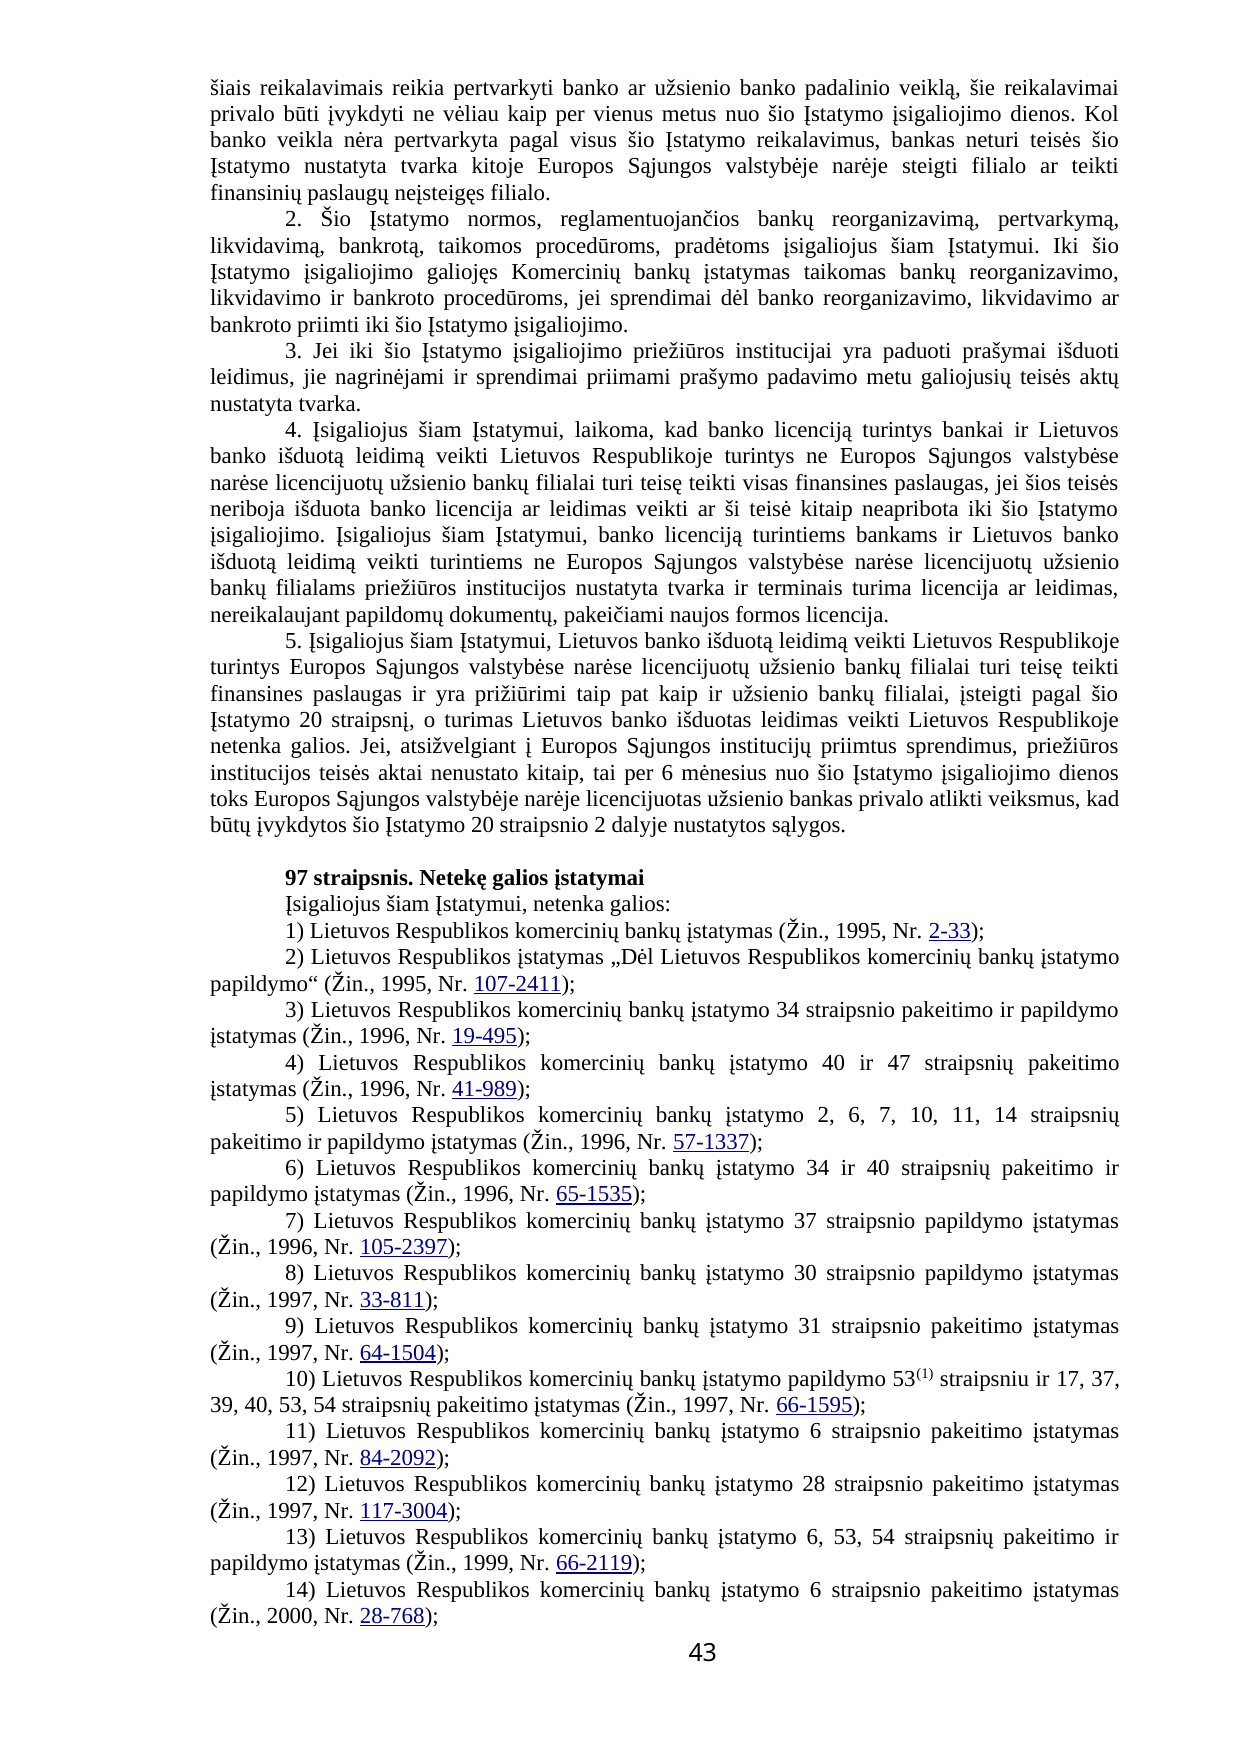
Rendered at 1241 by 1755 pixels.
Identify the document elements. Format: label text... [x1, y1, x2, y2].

text 10) Lietuvos Respublikos komercinių bankų įstatymo papildymo 53(1) straipsniu ir 17, 37, 39, 40, 53, 54 straipsnių pakeitimo įstatymas (Žin., 1997, Nr. 66-1595); [210, 1365, 1120, 1418]
text Įsigaliojus šiam Įstatymui, netenka galios: [210, 891, 1120, 917]
text 8) Lietuvos Respublikos komercinių bankų įstatymo 30 straipsnio papildymo įstatymas (Žin., 1997, Nr. 33-811); [210, 1259, 1120, 1312]
text 3) Lietuvos Respublikos komercinių bankų įstatymo 34 straipsnio pakeitimo ir papildymo įstatymas (Žin., 1996, Nr. 19-495); [210, 996, 1120, 1049]
text 3. Jei iki šio Įstatymo įsigaliojimo priežiūros institucijai yra paduoti prašymai išduoti leidimus, jie nagrinėjami ir sprendimai priimami prašymo padavimo metu galiojusių teisės aktų nustatyta tvarka. [210, 337, 1120, 416]
text šiais reikalavimais reikia pertvarkyti banko ar užsienio banko padalinio veiklą, šie reikalavimai privalo būti įvykdyti ne vėliau kaip per vienus metus nuo šio Įstatymo įsigaliojimo dienos. Kol banko veikla nėra pertvarkyta pagal visus šio Įstatymo reikalavimus, bankas neturi teisės šio Įstatymo nustatyta tvarka kitoje Europos Sąjungos valstybėje narėje steigti filialo ar teikti finansinių paslaugų neįsteigęs filialo. [210, 73, 1120, 205]
text 2. Šio Įstatymo normos, reglamentuojančios bankų reorganizavimą, pertvarkymą, likvidavimą, bankrotą, taikomos procedūroms, pradėtoms įsigaliojus šiam Įstatymui. Iki šio Įstatymo įsigaliojimo galiojęs Komercinių bankų įstatymas taikomas bankų reorganizavimo, likvidavimo ir bankroto procedūroms, jei sprendimai dėl banko reorganizavimo, likvidavimo ar bankroto priimti iki šio Įstatymo įsigaliojimo. [210, 205, 1120, 337]
text 4. Įsigaliojus šiam Įstatymui, laikoma, kad banko licenciją turintys bankai ir Lietuvos banko išduotą leidimą veikti Lietuvos Respublikoje turintys ne Europos Sąjungos valstybėse narėse licencijuotų užsienio bankų filialai turi teisę teikti visas finansines paslaugas, jei šios teisės neriboja išduota banko licencija ar leidimas veikti ar ši teisė kitaip neapribota iki šio Įstatymo įsigaliojimo. Įsigaliojus šiam Įstatymui, banko licenciją turintiems bankams ir Lietuvos banko išduotą leidimą veikti turintiems ne Europos Sąjungos valstybėse narėse licencijuotų užsienio bankų filialams priežiūros institucijos nustatyta tvarka ir terminais turima licencija ar leidimas, nereikalaujant papildomų dokumentų, pakeičiami naujos formos licencija. [210, 416, 1120, 627]
text 7) Lietuvos Respublikos komercinių bankų įstatymo 37 straipsnio papildymo įstatymas (Žin., 1996, Nr. 105-2397); [210, 1207, 1120, 1259]
text 1) Lietuvos Respublikos komercinių bankų įstatymas (Žin., 1995, Nr. 2-33); [210, 917, 1120, 943]
text 9) Lietuvos Respublikos komercinių bankų įstatymo 31 straipsnio pakeitimo įstatymas (Žin., 1997, Nr. 64-1504); [210, 1312, 1120, 1365]
text 6) Lietuvos Respublikos komercinių bankų įstatymo 34 ir 40 straipsnių pakeitimo ir papildymo įstatymas (Žin., 1996, Nr. 65-1535); [210, 1154, 1120, 1207]
text 14) Lietuvos Respublikos komercinių bankų įstatymo 6 straipsnio pakeitimo įstatymas (Žin., 2000, Nr. 28-768); [210, 1576, 1120, 1628]
text 11) Lietuvos Respublikos komercinių bankų įstatymo 6 straipsnio pakeitimo įstatymas (Žin., 1997, Nr. 84-2092); [210, 1418, 1120, 1470]
text 13) Lietuvos Respublikos komercinių bankų įstatymo 6, 53, 54 straipsnių pakeitimo ir papildymo įstatymas (Žin., 1999, Nr. 66-2119); [210, 1523, 1120, 1576]
text 5. Įsigaliojus šiam Įstatymui, Lietuvos banko išduotą leidimą veikti Lietuvos Respublikoje turintys Europos Sąjungos valstybėse narėse licencijuotų užsienio bankų filialai turi teisę teikti finansines paslaugas ir yra prižiūrimi taip pat kaip ir užsienio bankų filialai, įsteigti pagal šio Įstatymo 20 straipsnį, o turimas Lietuvos banko išduotas leidimas veikti Lietuvos Respublikoje netenka galios. Jei, atsižvelgiant į Europos Sąjungos institucijų priimtus sprendimus, priežiūros institucijos teisės aktai nenustato kitaip, tai per 6 mėnesius nuo šio Įstatymo įsigaliojimo dienos toks Europos Sąjungos valstybėje narėje licencijuotas užsienio bankas privalo atlikti veiksmus, kad būtų įvykdytos šio Įstatymo 20 straipsnio 2 dalyje nustatytos sąlygos. [210, 627, 1120, 838]
text 97 straipsnis. Netekę galios įstatymai [210, 864, 1120, 891]
text 4) Lietuvos Respublikos komercinių bankų įstatymo 40 ir 47 straipsnių pakeitimo įstatymas (Žin., 1996, Nr. 41-989); [210, 1049, 1120, 1101]
text 12) Lietuvos Respublikos komercinių bankų įstatymo 28 straipsnio pakeitimo įstatymas (Žin., 1997, Nr. 117-3004); [210, 1470, 1120, 1523]
text 2) Lietuvos Respublikos įstatymas „Dėl Lietuvos Respublikos komercinių bankų įstatymo papildymo“ (Žin., 1995, Nr. 107-2411); [210, 943, 1120, 996]
text 5) Lietuvos Respublikos komercinių bankų įstatymo 2, 6, 7, 10, 11, 14 straipsnių pakeitimo ir papildymo įstatymas (Žin., 1996, Nr. 57-1337); [210, 1101, 1120, 1154]
